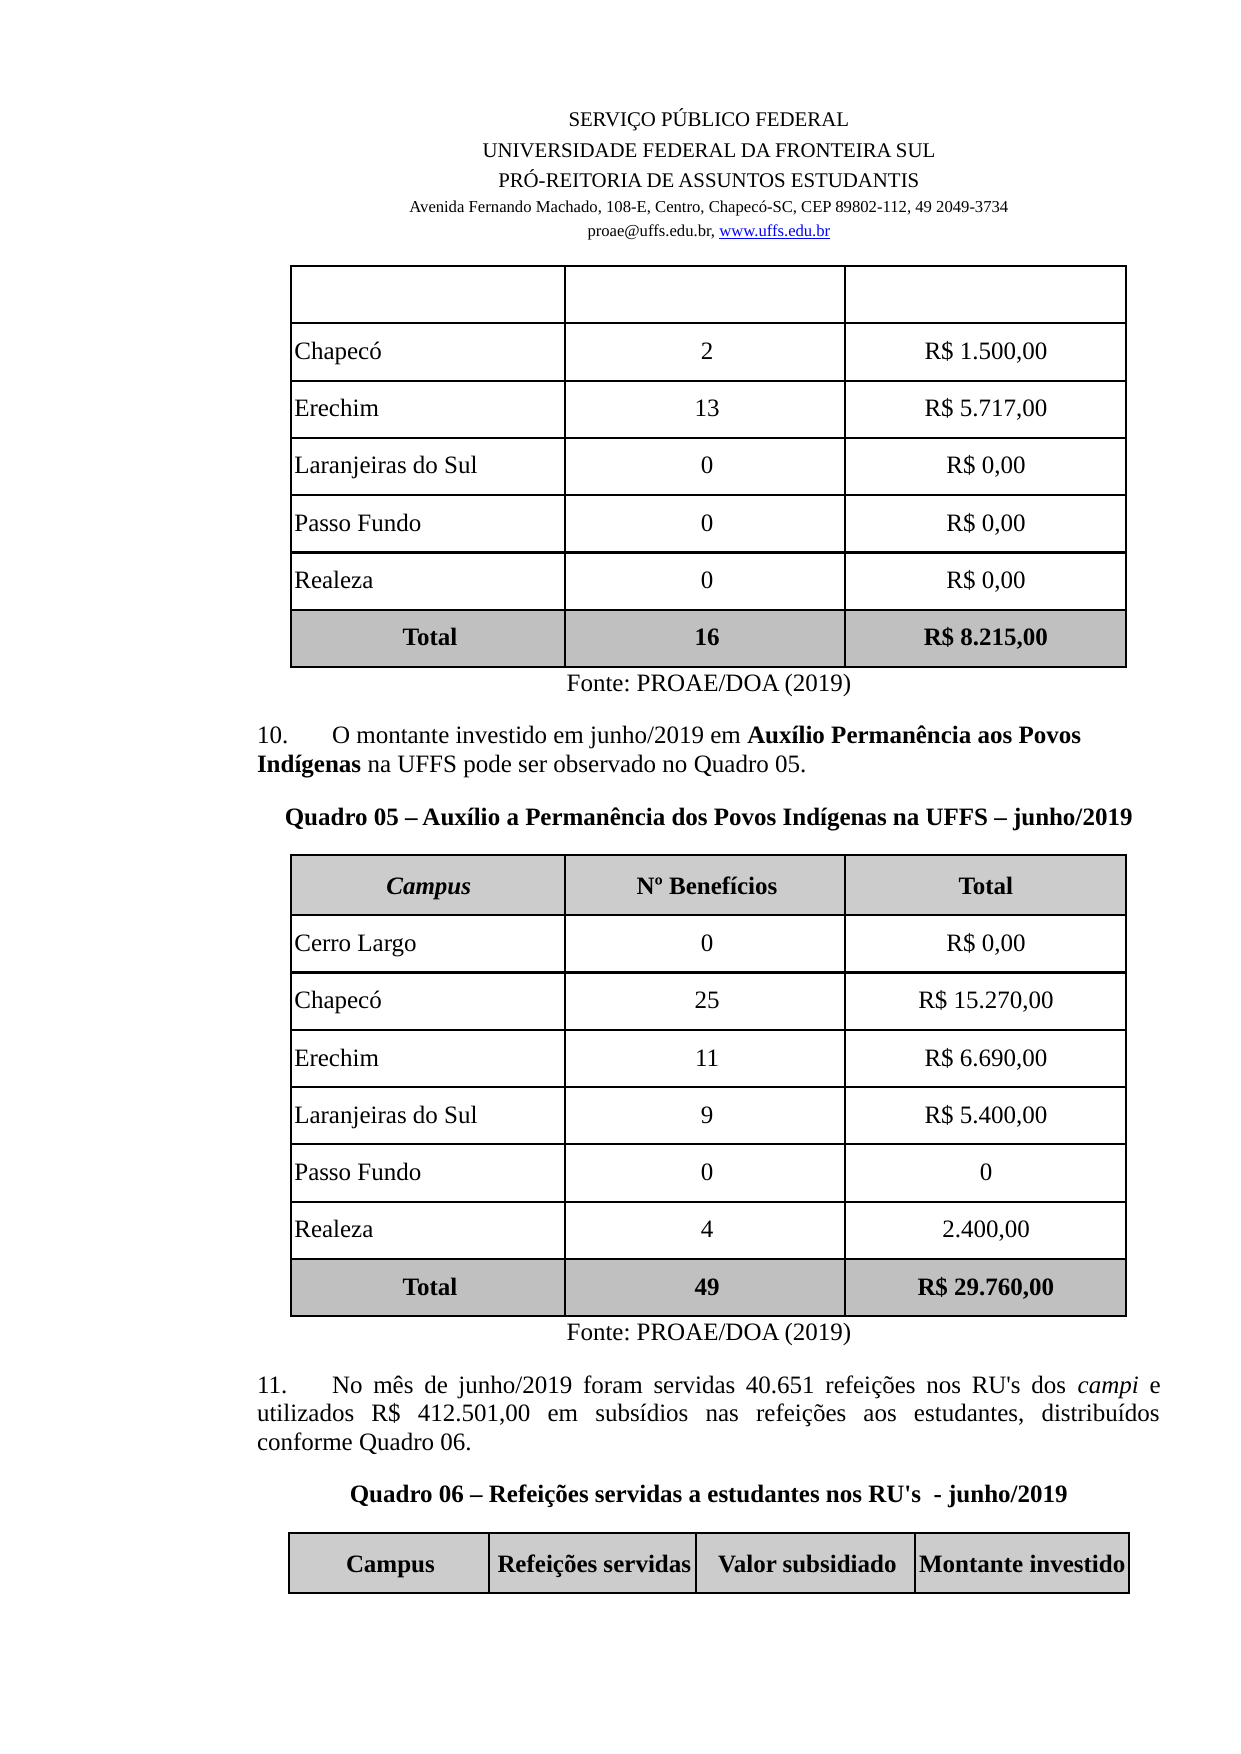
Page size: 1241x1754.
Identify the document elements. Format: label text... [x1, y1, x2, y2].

text Fonte: PROAE/DOA (2019) [257, 1317, 1161, 1346]
table_cell 16 [566, 611, 844, 666]
table_cell 0 [566, 916, 844, 971]
table_header Campus [290, 1534, 488, 1592]
table_cell Laranjeiras do Sul [292, 1088, 564, 1143]
text Quadro 05 – Auxílio a Permanência dos Povos Indígenas na UFFS – junho/2019 [257, 802, 1161, 830]
table_cell Total [292, 1260, 564, 1315]
table_cell 49 [566, 1260, 844, 1315]
table_header Valor subsidiado [697, 1534, 914, 1592]
table_cell 2.400,00 [846, 1203, 1125, 1258]
table_cell Cerro Largo [292, 916, 564, 971]
table_header Montante investido [916, 1534, 1128, 1592]
text 11. No mês de junho/2019 foram servidas 40.651 refeições nos RU's dos campi e utilizados R$ 412.501,00 em subsídios nas refeições aos estudantes, distribuídos conforme Quadro 06. [257, 1370, 1161, 1456]
table_cell 4 [566, 1203, 844, 1258]
table_cell 0 [566, 1145, 844, 1201]
table_cell 0 [846, 1145, 1125, 1201]
table_cell 0 [566, 439, 844, 494]
table_cell R$ 15.270,00 [846, 974, 1125, 1029]
table_cell R$ 0,00 [846, 554, 1125, 609]
table_header Campus [292, 856, 564, 914]
table_cell 0 [566, 554, 844, 609]
table_cell 2 [566, 324, 844, 379]
table_cell Chapecó [292, 324, 564, 379]
table_cell Passo Fundo [292, 496, 564, 551]
table_cell 0 [566, 496, 844, 551]
text Quadro 06 – Refeições servidas a estudantes nos RU's - junho/2019 [257, 1479, 1161, 1508]
text 10. O montante investido em junho/2019 em Auxílio Permanência aos Povos Indígenas na UFFS pode ser observado no Quadro 05. [257, 720, 1161, 778]
table_cell Passo Fundo [292, 1145, 564, 1201]
table_cell Erechim [292, 382, 564, 437]
table_cell 25 [566, 974, 844, 1029]
table_cell R$ 6.690,00 [846, 1031, 1125, 1086]
table_cell 13 [566, 382, 844, 437]
table_header Refeições servidas [490, 1534, 695, 1592]
table_cell Realeza [292, 554, 564, 609]
table_header Nº Benefícios [566, 856, 844, 914]
table_cell R$ 5.717,00 [846, 382, 1125, 437]
table_cell [846, 267, 1125, 322]
table_cell [566, 267, 844, 322]
text Fonte: PROAE/DOA (2019) [257, 668, 1161, 697]
table_cell R$ 0,00 [846, 496, 1125, 551]
table_cell 11 [566, 1031, 844, 1086]
table_cell 9 [566, 1088, 844, 1143]
table_cell Chapecó [292, 974, 564, 1029]
table_cell R$ 1.500,00 [846, 324, 1125, 379]
table_cell Laranjeiras do Sul [292, 439, 564, 494]
table_cell Erechim [292, 1031, 564, 1086]
table_cell R$ 29.760,00 [846, 1260, 1125, 1315]
table_cell R$ 0,00 [846, 916, 1125, 971]
table_cell R$ 0,00 [846, 439, 1125, 494]
table_header Total [846, 856, 1125, 914]
table_cell R$ 8.215,00 [846, 611, 1125, 666]
table_cell R$ 5.400,00 [846, 1088, 1125, 1143]
table_cell [292, 267, 564, 322]
table_cell Realeza [292, 1203, 564, 1258]
table_cell Total [292, 611, 564, 666]
